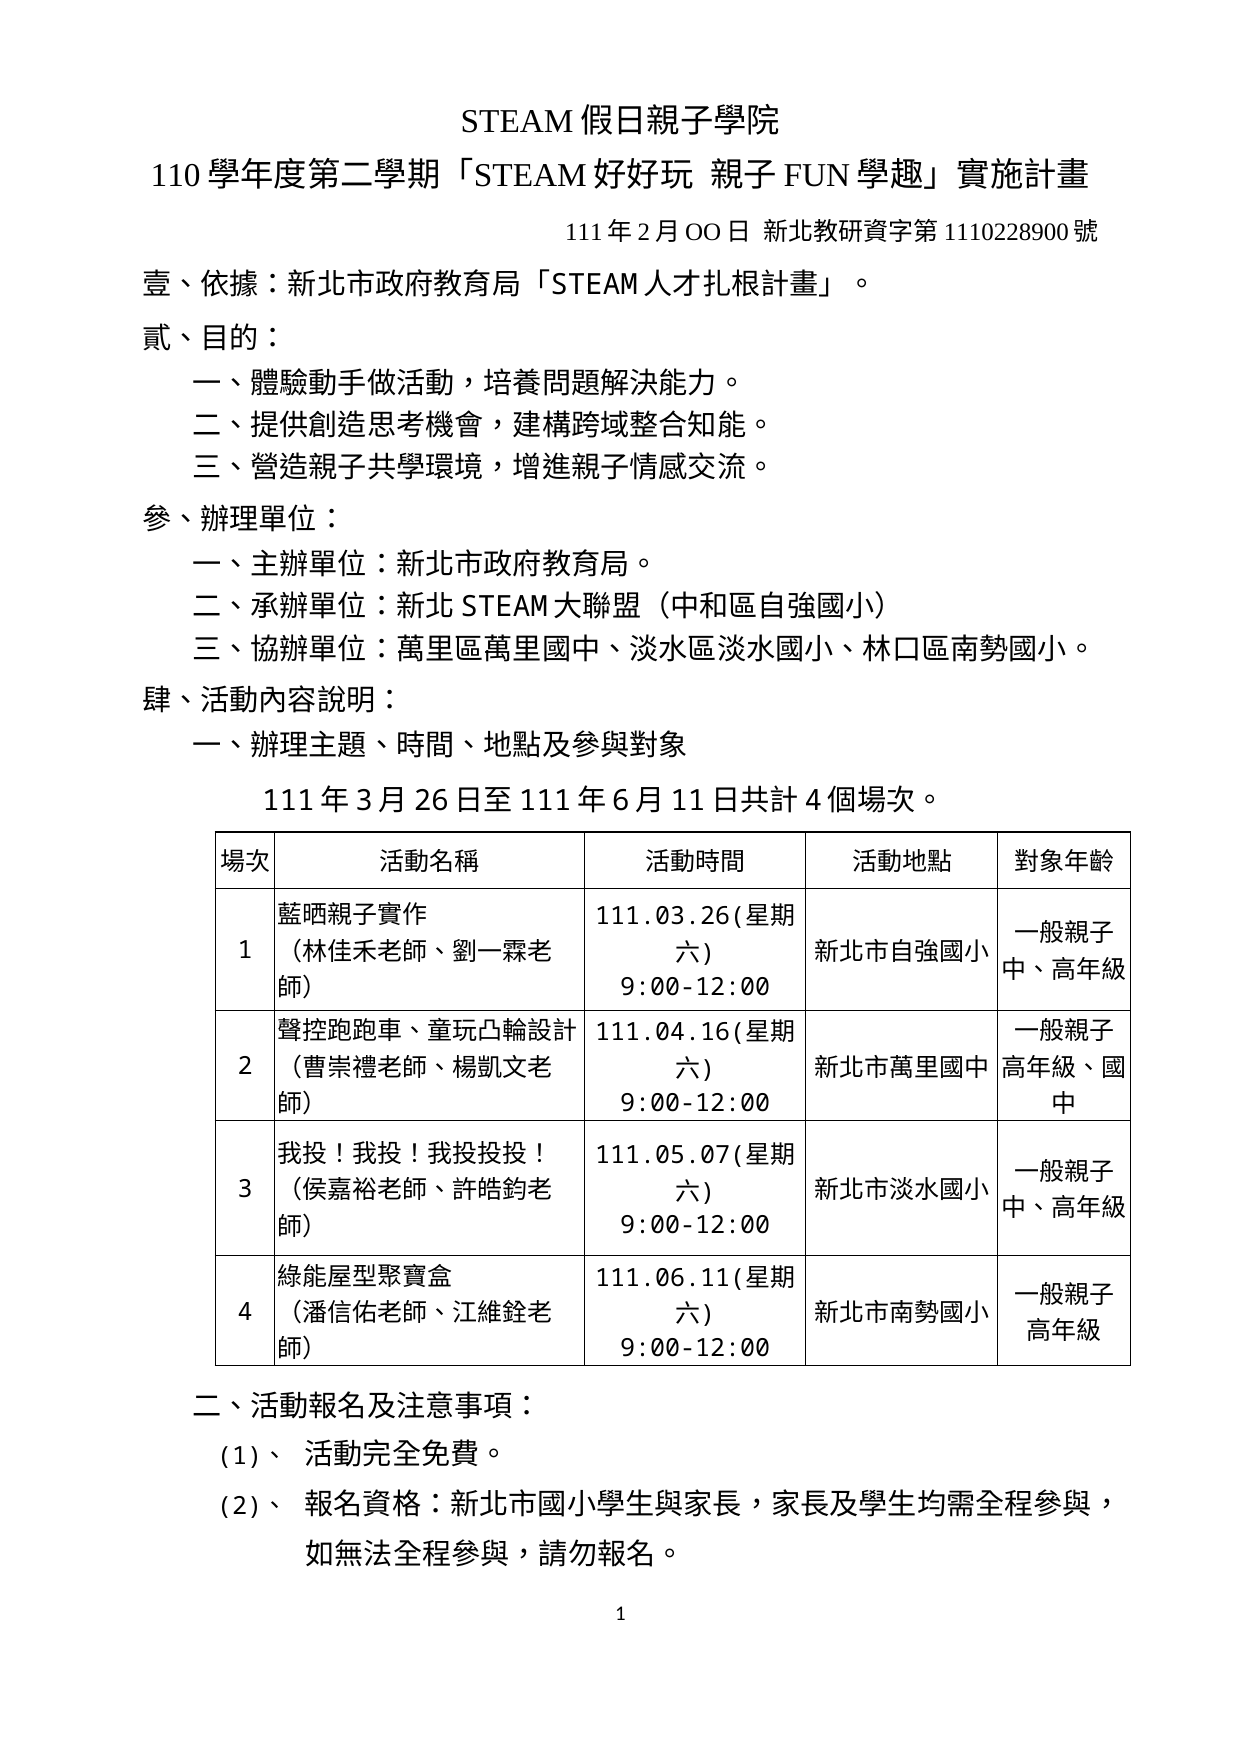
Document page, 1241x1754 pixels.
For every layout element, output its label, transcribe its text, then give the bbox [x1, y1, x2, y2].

table_cell 111.06.11(星期六) 9:00-12:00 [585, 1256, 805, 1365]
text 參、辦理單位： [142, 486, 1098, 541]
table_cell 111.03.26(星期六) 9:00-12:00 [585, 889, 805, 1010]
list 報名資格：新北市國小學生與家長，家長及學生均需全程參與，如無法全程參與，請勿報名。 [217, 1474, 1098, 1574]
text 二、承辦單位：新北STEAM大聯盟（中和區自強國小） [192, 583, 1098, 625]
table_cell 1 [216, 889, 274, 1010]
table_header 對象年齡 [998, 833, 1130, 888]
table_cell 一般親子 中、高年級 [998, 889, 1130, 1010]
text 三、營造親子共學環境，增進親子情感交流。 [192, 444, 1098, 486]
table_cell 新北市萬里國中 [806, 1011, 997, 1119]
text 二、提供創造思考機會，建構跨域整合知能。 [192, 402, 1098, 444]
text 貳、目的： [142, 305, 1098, 359]
table_cell 藍晒親子實作 （林佳禾老師、劉一霖老師） [275, 889, 584, 1010]
table_cell 新北市自強國小 [806, 889, 997, 1010]
text 一、體驗動手做活動，培養問題解決能力。 [192, 359, 1098, 402]
table_header 活動時間 [585, 833, 805, 888]
table_cell 一般親子 高年級、國中 [998, 1011, 1130, 1119]
table_cell 3 [216, 1121, 274, 1255]
text 111年3月26日至111年6月11日共計4個場次。 [192, 776, 1098, 819]
text 111年2月OO日 新北教研資字第1110228900號 [142, 197, 1098, 251]
text 壹、依據：新北市政府教育局「STEAM人才扎根計畫」。 [142, 251, 1098, 305]
text 一、辦理主題、時間、地點及參與對象 [192, 722, 1098, 764]
text 三、協辦單位：萬里區萬里國中、淡水區淡水國小、林口區南勢國小。 [192, 625, 1098, 667]
table_header 場次 [216, 833, 274, 888]
table_cell 4 [216, 1256, 274, 1365]
table_cell 聲控跑跑車、童玩凸輪設計 （曹崇禮老師、楊凱文老師） [275, 1011, 584, 1119]
table_cell 111.05.07(星期六) 9:00-12:00 [585, 1121, 805, 1255]
table_cell 2 [216, 1011, 274, 1119]
table_cell 一般親子 高年級 [998, 1256, 1130, 1365]
table_cell 我投！我投！我投投投！（侯嘉裕老師、許皓鈞老師） [275, 1121, 584, 1255]
text 二、活動報名及注意事項： [192, 1383, 1098, 1424]
table_header 活動地點 [806, 833, 997, 888]
text 一、主辦單位：新北市政府教育局。 [192, 541, 1098, 583]
text 110學年度第二學期「STEAM好好玩 親子FUN學趣」實施計畫 [142, 143, 1098, 197]
table_cell 新北市南勢國小 [806, 1256, 997, 1365]
table_cell 一般親子 中、高年級 [998, 1121, 1130, 1255]
table_cell 綠能屋型聚寶盒 （潘信佑老師、江維銓老師） [275, 1256, 584, 1365]
table_cell 新北市淡水國小 [806, 1121, 997, 1255]
list 活動完全免費。 [217, 1424, 1098, 1474]
text STEAM假日親子學院 [142, 89, 1098, 143]
text 肆、活動內容說明： [142, 667, 1098, 722]
table_cell 111.04.16(星期六) 9:00-12:00 [585, 1011, 805, 1119]
table_header 活動名稱 [275, 833, 584, 888]
